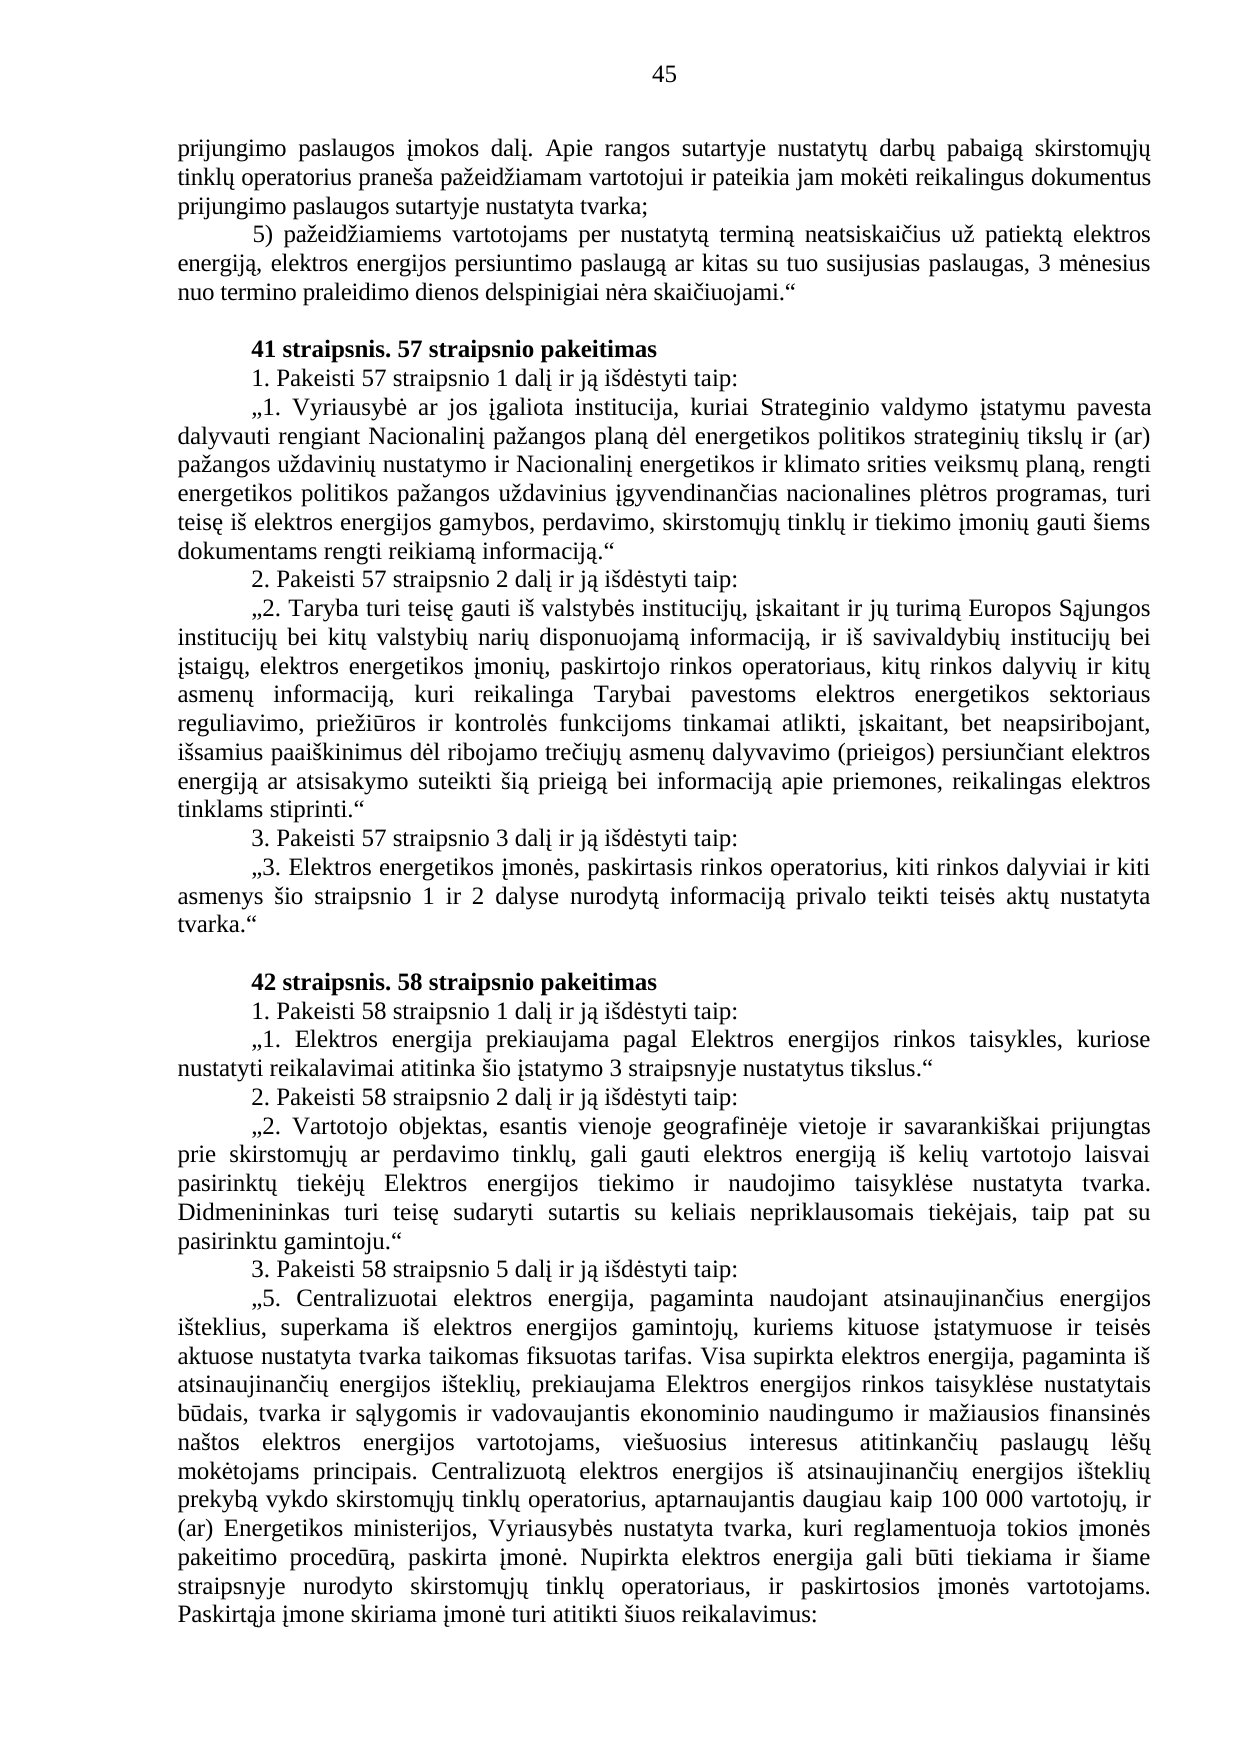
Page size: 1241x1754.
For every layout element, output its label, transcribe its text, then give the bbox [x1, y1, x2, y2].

text 3. Pakeisti 58 straipsnio 5 dalį ir ją išdėstyti taip: [177, 1254, 1152, 1283]
text „1. Elektros energija prekiaujama pagal Elektros energijos rinkos taisykles, kuriose nustatyti reikalavimai atitinka šio įstatymo 3 straipsnyje nustatytus tikslus.“ [177, 1024, 1152, 1082]
text 42 straipsnis. 58 straipsnio pakeitimas [177, 967, 1152, 996]
text 5) pažeidžiamiems vartotojams per nustatytą terminą neatsiskaičius už patiektą elektros energiją, elektros energijos persiuntimo paslaugą ar kitas su tuo susijusias paslaugas, 3 mėnesius nuo termino praleidimo dienos delspinigiai nėra skaičiuojami.“ [177, 219, 1152, 306]
text prijungimo paslaugos įmokos dalį. Apie rangos sutartyje nustatytų darbų pabaigą skirstomųjų tinklų operatorius praneša pažeidžiamam vartotojui ir pateikia jam mokėti reikalingus dokumentus prijungimo paslaugos sutartyje nustatyta tvarka; [177, 133, 1152, 219]
text 2. Pakeisti 57 straipsnio 2 dalį ir ją išdėstyti taip: [177, 564, 1152, 593]
text „2. Taryba turi teisę gauti iš valstybės institucijų, įskaitant ir jų turimą Europos Sąjungos institucijų bei kitų valstybių narių disponuojamą informaciją, ir iš savivaldybių institucijų bei įstaigų, elektros energetikos įmonių, paskirtojo rinkos operatoriaus, kitų rinkos dalyvių ir kitų asmenų informaciją, kuri reikalinga Tarybai pavestoms elektros energetikos sektoriaus reguliavimo, priežiūros ir kontrolės funkcijoms tinkamai atlikti, įskaitant, bet neapsiribojant, išsamius paaiškinimus dėl ribojamo trečiųjų asmenų dalyvavimo (prieigos) persiunčiant elektros energiją ar atsisakymo suteikti šią prieigą bei informaciją apie priemones, reikalingas elektros tinklams stiprinti.“ [177, 593, 1152, 823]
text „1. Vyriausybė ar jos įgaliota institucija, kuriai Strateginio valdymo įstatymu pavesta dalyvauti rengiant Nacionalinį pažangos planą dėl energetikos politikos strateginių tikslų ir (ar) pažangos uždavinių nustatymo ir Nacionalinį energetikos ir klimato srities veiksmų planą, rengti energetikos politikos pažangos uždavinius įgyvendinančias nacionalines plėtros programas, turi teisę iš elektros energijos gamybos, perdavimo, skirstomųjų tinklų ir tiekimo įmonių gauti šiems dokumentams rengti reikiamą informaciją.“ [177, 392, 1152, 564]
text „3. Elektros energetikos įmonės, paskirtasis rinkos operatorius, kiti rinkos dalyviai ir kiti asmenys šio straipsnio 1 ir 2 dalyse nurodytą informaciją privalo teikti teisės aktų nustatyta tvarka.“ [177, 852, 1152, 938]
text 41 straipsnis. 57 straipsnio pakeitimas [177, 334, 1152, 363]
text 1. Pakeisti 58 straipsnio 1 dalį ir ją išdėstyti taip: [177, 996, 1152, 1024]
text 2. Pakeisti 58 straipsnio 2 dalį ir ją išdėstyti taip: [177, 1082, 1152, 1111]
text „5. Centralizuotai elektros energija, pagaminta naudojant atsinaujinančius energijos išteklius, superkama iš elektros energijos gamintojų, kuriems kituose įstatymuose ir teisės aktuose nustatyta tvarka taikomas fiksuotas tarifas. Visa supirkta elektros energija, pagaminta iš atsinaujinančių energijos išteklių, prekiaujama Elektros energijos rinkos taisyklėse nustatytais būdais, tvarka ir sąlygomis ir vadovaujantis ekonominio naudingumo ir mažiausios finansinės naštos elektros energijos vartotojams, viešuosius interesus atitinkančių paslaugų lėšų mokėtojams principais. Centralizuotą elektros energijos iš atsinaujinančių energijos išteklių prekybą vykdo skirstomųjų tinklų operatorius, aptarnaujantis daugiau kaip 100 000 vartotojų, ir (ar) Energetikos ministerijos, Vyriausybės nustatyta tvarka, kuri reglamentuoja tokios įmonės pakeitimo procedūrą, paskirta įmonė. Nupirkta elektros energija gali būti tiekiama ir šiame straipsnyje nurodyto skirstomųjų tinklų operatoriaus, ir paskirtosios įmonės vartotojams. Paskirtąja įmone skiriama įmonė turi atitikti šiuos reikalavimus: [177, 1283, 1152, 1628]
text 1. Pakeisti 57 straipsnio 1 dalį ir ją išdėstyti taip: [177, 363, 1152, 392]
text 3. Pakeisti 57 straipsnio 3 dalį ir ją išdėstyti taip: [177, 823, 1152, 852]
text „2. Vartotojo objektas, esantis vienoje geografinėje vietoje ir savarankiškai prijungtas prie skirstomųjų ar perdavimo tinklų, gali gauti elektros energiją iš kelių vartotojo laisvai pasirinktų tiekėjų Elektros energijos tiekimo ir naudojimo taisyklėse nustatyta tvarka. Didmenininkas turi teisę sudaryti sutartis su keliais nepriklausomais tiekėjais, taip pat su pasirinktu gamintoju.“ [177, 1111, 1152, 1254]
